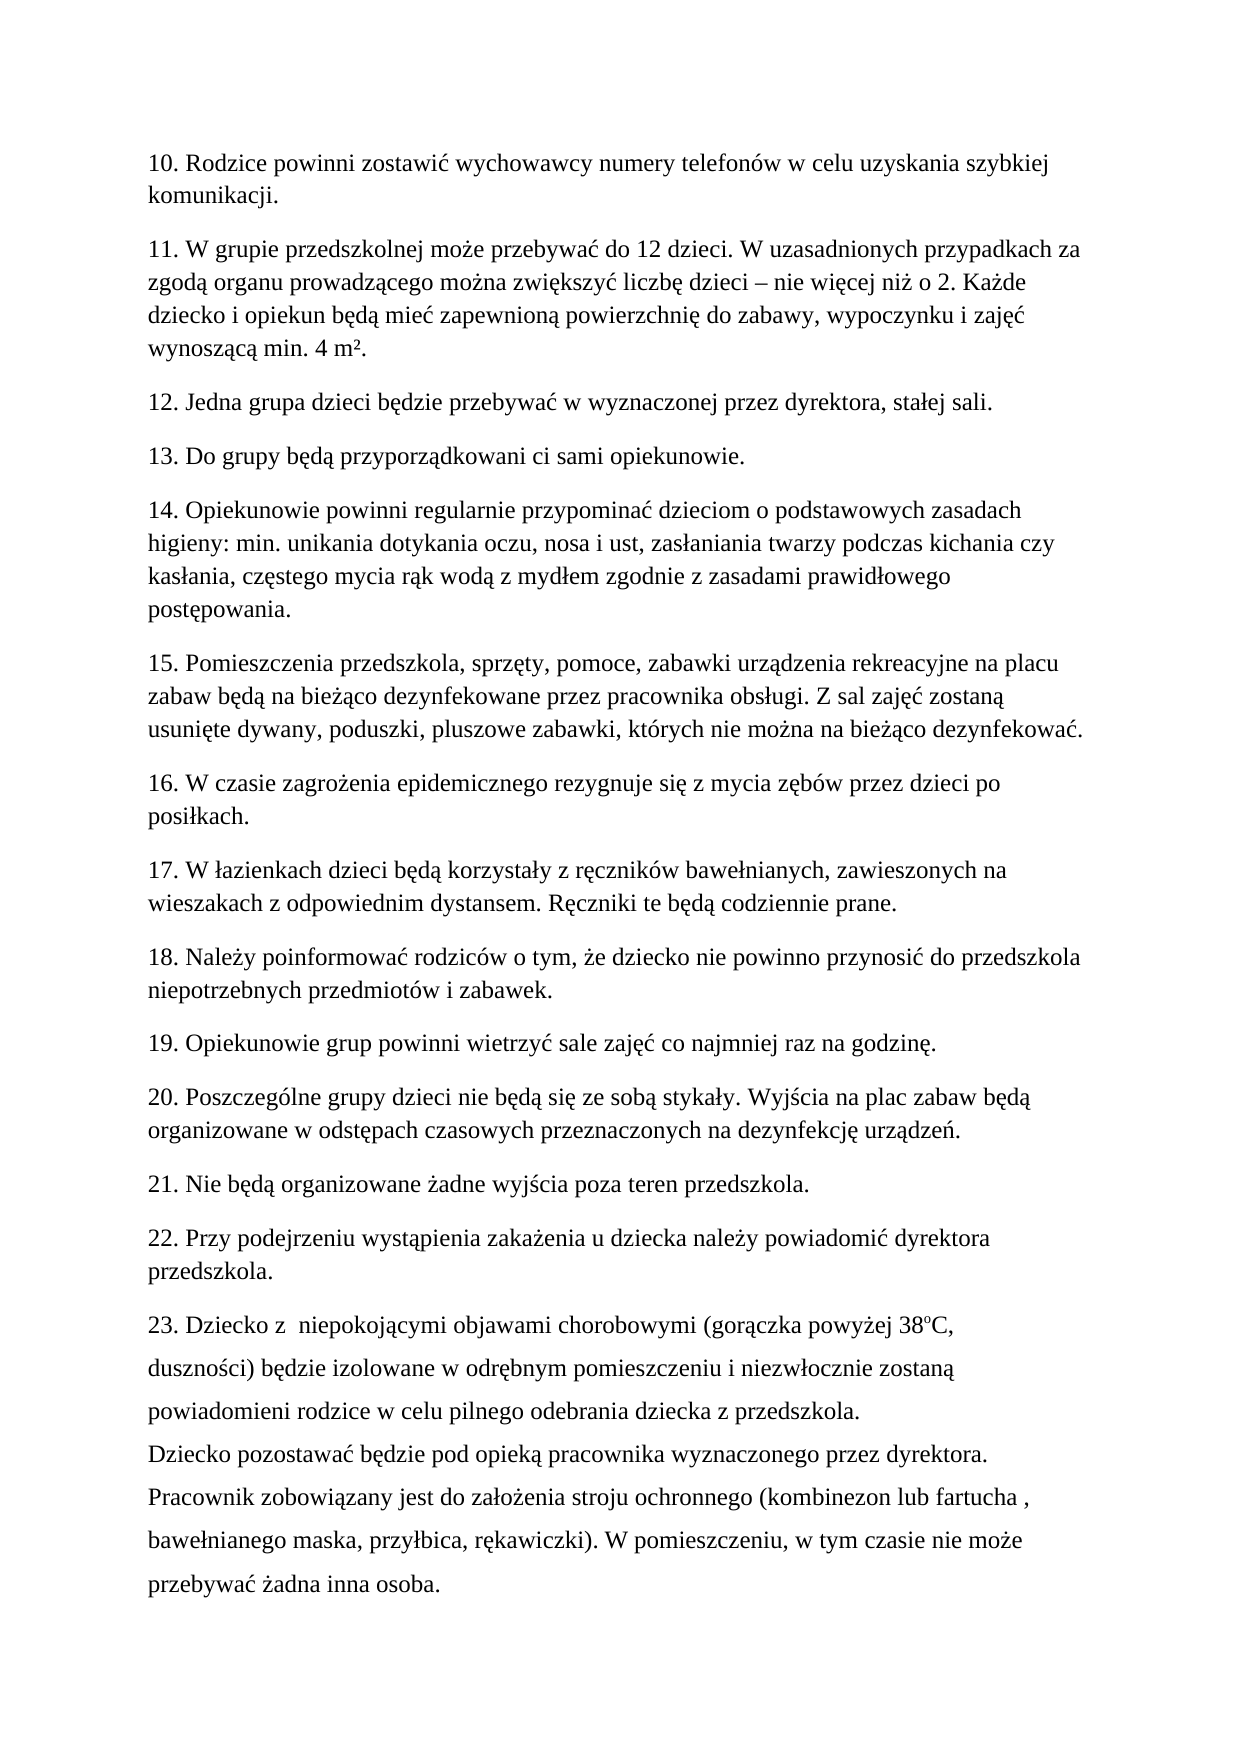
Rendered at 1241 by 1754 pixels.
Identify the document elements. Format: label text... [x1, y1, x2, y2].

text 13. Do grupy będą przyporządkowani ci sami opiekunowie. [148, 441, 1093, 470]
text 18. Należy poinformować rodziców o tym, że dziecko nie powinno przynosić do przedszkola niepotrzebnych przedmiotów i zabawek. [148, 942, 1093, 1003]
text 15. Pomieszczenia przedszkola, sprzęty, pomoce, zabawki urządzenia rekreacyjne na placu zabaw będą na bieżąco dezynfekowane przez pracownika obsługi. Z sal zajęć zostaną usunięte dywany, poduszki, pluszowe zabawki, których nie można na bieżąco dezynfekować. [148, 648, 1093, 743]
text 20. Poszczególne grupy dzieci nie będą się ze sobą stykały. Wyjścia na plac zabaw będą organizowane w odstępach czasowych przeznaczonych na dezynfekcję urządzeń. [148, 1082, 1093, 1144]
text 12. Jedna grupa dzieci będzie przebywać w wyznaczonej przez dyrektora, stałej sali. [148, 387, 1093, 416]
text Dziecko pozostawać będzie pod opieką pracownika wyznaczonego przez dyrektora. Pracownik zobowiązany jest do założenia stroju ochronnego (kombinezon lub fartucha , bawełnianego maska, przyłbica, rękawiczki). W pomieszczeniu, w tym czasie nie może przebywać żadna inna osoba. [148, 1439, 1093, 1597]
text 10. Rodzice powinni zostawić wychowawcy numery telefonów w celu uzyskania szybkiej komunikacji. [148, 148, 1093, 209]
text 17. W łazienkach dzieci będą korzystały z ręczników bawełnianych, zawieszonych na wieszakach z odpowiednim dystansem. Ręczniki te będą codziennie prane. [148, 855, 1093, 917]
text 19. Opiekunowie grup powinni wietrzyć sale zajęć co najmniej raz na godzinę. [148, 1028, 1093, 1057]
text 14. Opiekunowie powinni regularnie przypominać dzieciom o podstawowych zasadach higieny: min. unikania dotykania oczu, nosa i ust, zasłaniania twarzy podczas kichania czy kasłania, częstego mycia rąk wodą z mydłem zgodnie z zasadami prawidłowego postępowania. [148, 495, 1093, 623]
text 22. Przy podejrzeniu wystąpienia zakażenia u dziecka należy powiadomić dyrektora przedszkola. [148, 1223, 1093, 1285]
text duszności) będzie izolowane w odrębnym pomieszczeniu i niezwłocznie zostaną powiadomieni rodzice w celu pilnego odebrania dziecka z przedszkola. [148, 1353, 1093, 1425]
text 21. Nie będą organizowane żadne wyjścia poza teren przedszkola. [148, 1169, 1093, 1198]
text 16. W czasie zagrożenia epidemicznego rezygnuje się z mycia zębów przez dzieci po posiłkach. [148, 768, 1093, 830]
text 23. Dziecko z niepokojącymi objawami chorobowymi (gorączka powyżej 38oC, [148, 1310, 1093, 1339]
text 11. W grupie przedszkolnej może przebywać do 12 dzieci. W uzasadnionych przypadkach za zgodą organu prowadzącego można zwiększyć liczbę dzieci – nie więcej niż o 2. Każde dziecko i opiekun będą mieć zapewnioną powierzchnię do zabawy, wypoczynku i zajęć wynoszącą min. 4 m². [148, 234, 1093, 362]
